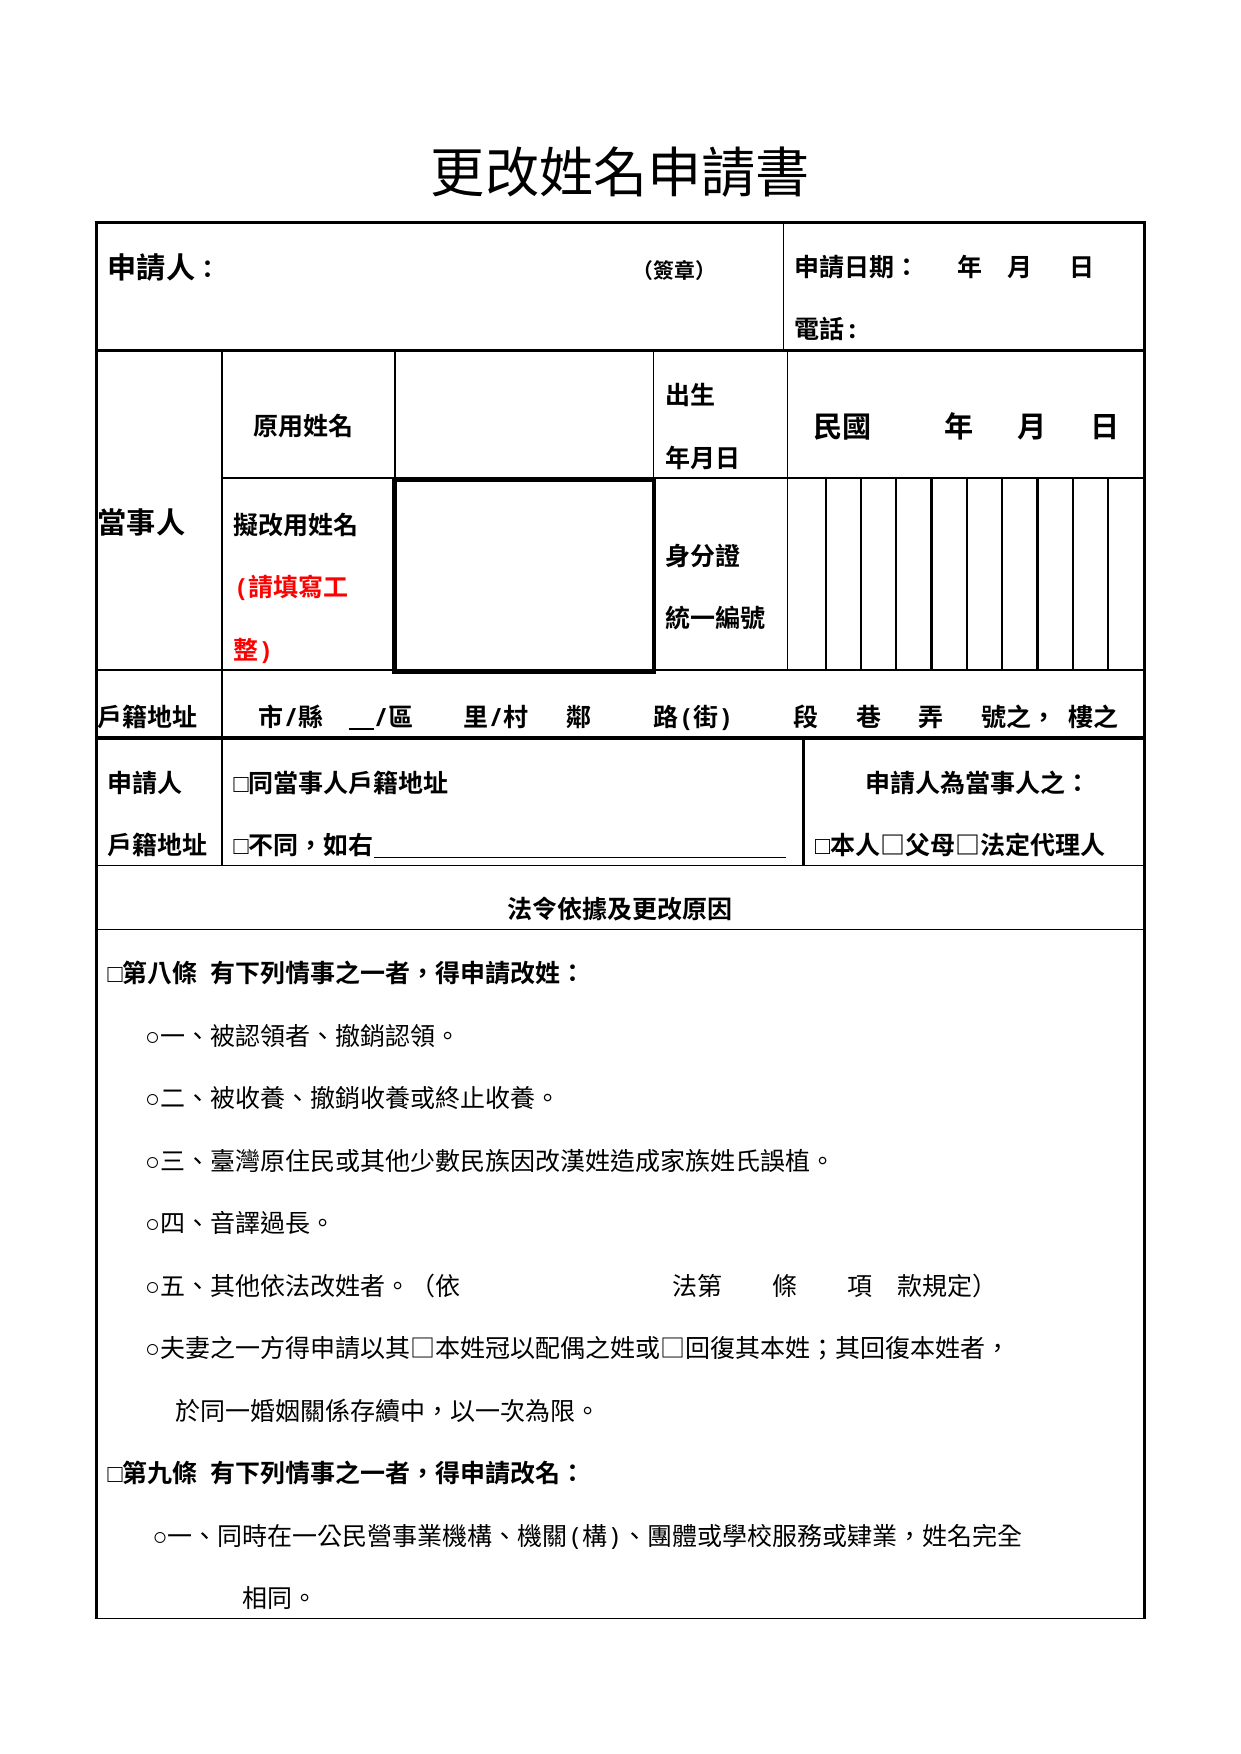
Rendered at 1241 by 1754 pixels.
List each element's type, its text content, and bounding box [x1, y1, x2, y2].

table_cell 戶籍地址 [98, 671, 221, 736]
table_cell 市/縣 /區 里/村 鄰 路(街) 段 巷 弄 號之， 樓之 [223, 671, 1143, 736]
table_cell 當事人 [98, 352, 221, 669]
table_cell 身分證 統一編號 [656, 479, 787, 669]
table_cell [827, 479, 860, 669]
table_header 申請日期： 年 月 日 電話: [784, 224, 1143, 349]
table_cell □第八條 有下列情事之一者，得申請改姓： ○一、被認領者、撤銷認領。 ○二、被收養、撤銷收養或終止收養。 ○三、臺灣原住民或其他少數民族因改漢姓造成家族姓氏誤植。 ○四、音譯過長。 ○五、其他依法改姓者。（依 法第 條 項 款規定） ○夫妻之一方得申請以其□本姓冠以配偶之姓或□回復其本姓；其回復本姓者， 於同一婚姻關係存續中，以一次為限。 □第九條 有下列情事之一者，得申請改名： ○一、同時在一公民營事業機構、機關(構)、團體或學校服務或肄業，姓名完全 相同。 [98, 930, 1143, 1618]
table_cell [862, 479, 895, 669]
table_cell □同當事人戶籍地址 □不同，如右 [223, 740, 802, 864]
table_cell [933, 479, 966, 669]
table_cell [1003, 479, 1036, 669]
table_cell [396, 352, 653, 477]
table_cell 申請人 戶籍地址 [98, 740, 221, 864]
text 更改姓名申請書 [106, 96, 1134, 221]
table_cell 申請人為當事人之： □本人□父母□法定代理人 [805, 740, 1143, 864]
table_cell 出生 年月日 [654, 352, 787, 477]
table_cell [968, 479, 1001, 669]
table_cell [897, 479, 930, 669]
table_cell [1109, 479, 1143, 669]
table_cell 擬改用姓名 (請填寫工整) [223, 479, 392, 669]
table_cell [788, 479, 825, 669]
table_cell [1039, 479, 1072, 669]
table_header 申請人： （簽章） [98, 224, 783, 349]
table_cell 法令依據及更改原因 [98, 866, 1143, 928]
table_cell 民國 年 月 日 [788, 352, 1143, 477]
table_cell [397, 482, 652, 669]
table_cell 原用姓名 [223, 352, 394, 477]
table_cell [1074, 479, 1107, 669]
